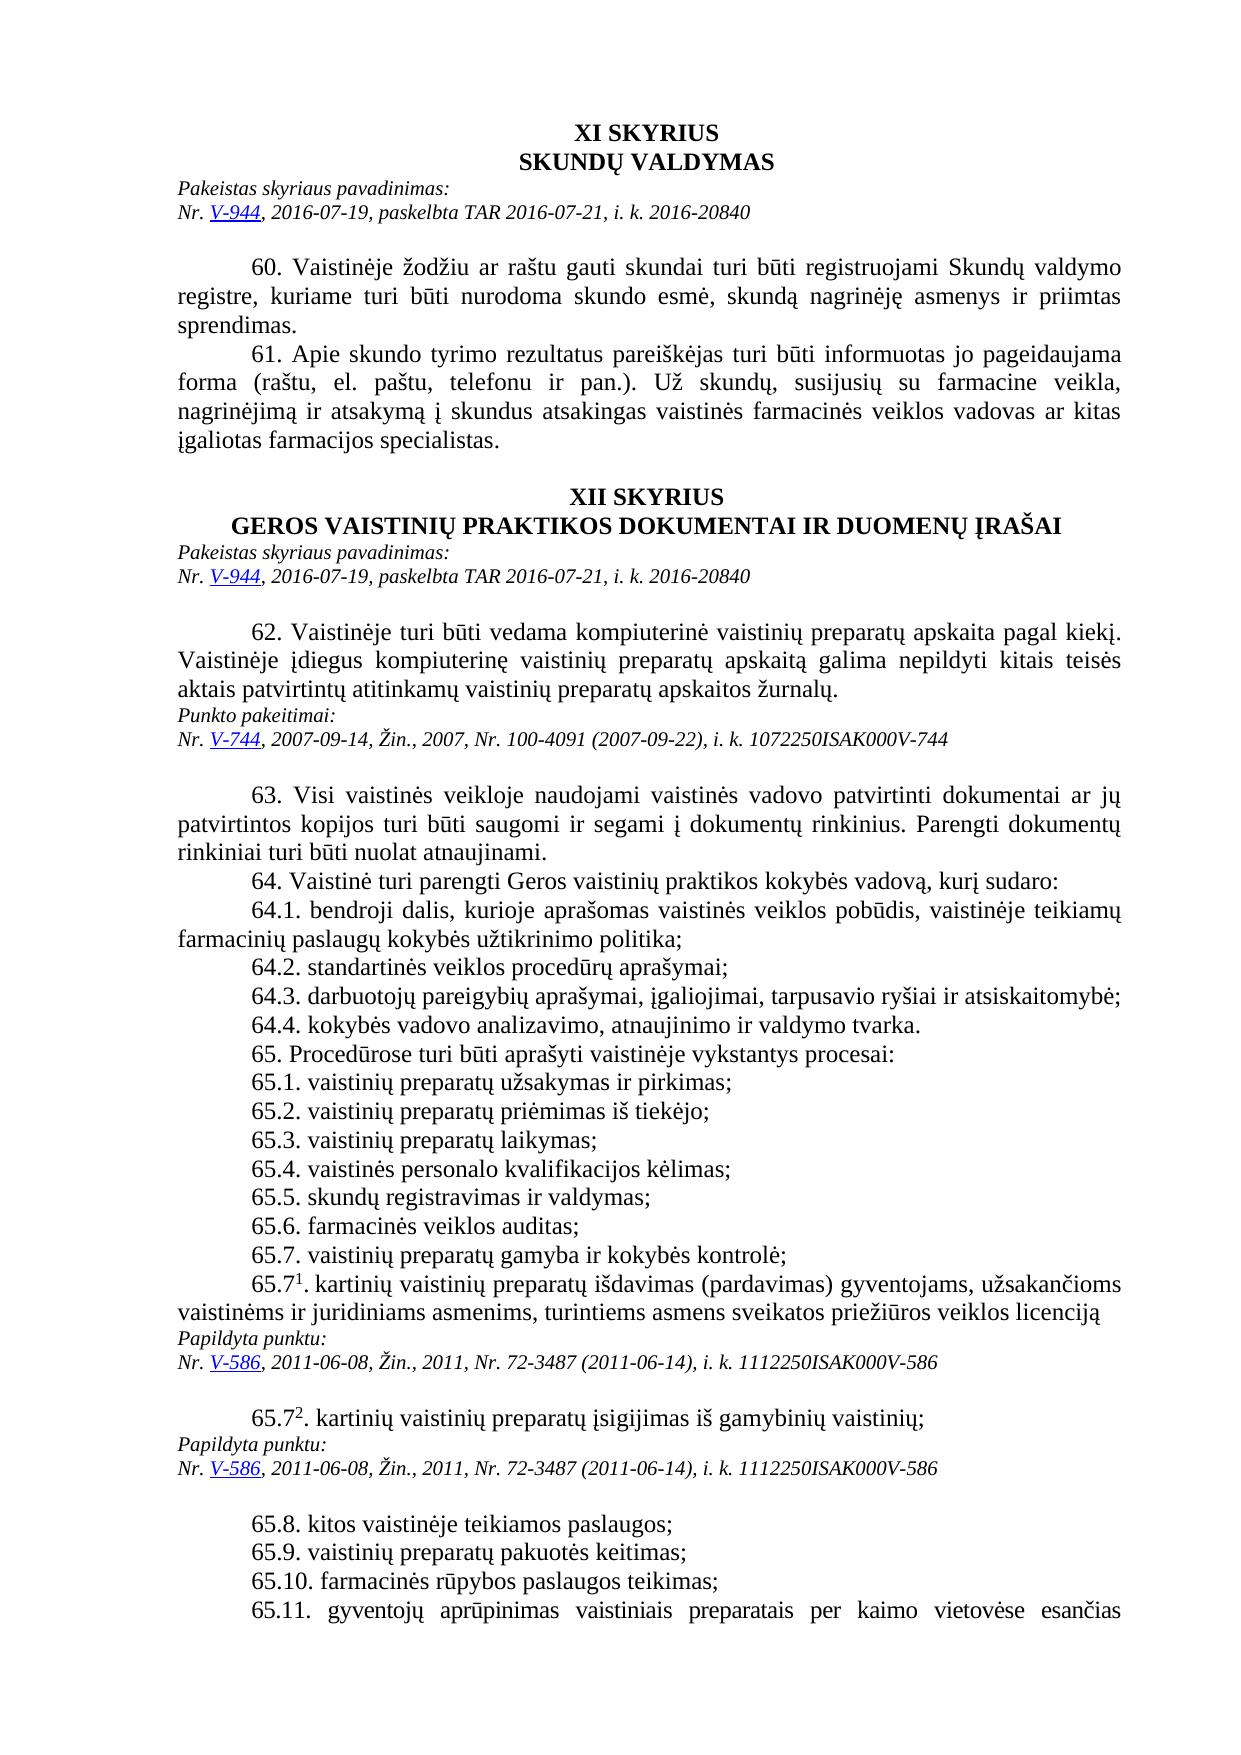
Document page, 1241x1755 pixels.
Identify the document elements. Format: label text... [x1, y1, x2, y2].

text 65.8. kitos vaistinėje teikiamos paslaugos; [177, 1509, 1122, 1537]
text Papildyta punktu: [177, 1432, 1122, 1456]
text 65.3. vaistinių preparatų laikymas; [177, 1125, 1122, 1154]
text 65.1. vaistinių preparatų užsakymas ir pirkimas; [177, 1067, 1122, 1096]
text Nr. V-744, 2007-09-14, Žin., 2007, Nr. 100-4091 (2007-09-22), i. k. 1072250ISAK000V-744 [177, 727, 1122, 751]
text 64.1. bendroji dalis, kurioje aprašomas vaistinės veiklos pobūdis, vaistinėje teikiamų farmacinių paslaugų kokybės užtikrinimo politika; [177, 895, 1122, 952]
text 65.2. vaistinių preparatų priėmimas iš tiekėjo; [177, 1096, 1122, 1125]
text Nr. V-586, 2011-06-08, Žin., 2011, Nr. 72-3487 (2011-06-14), i. k. 1112250ISAK000V-586 [177, 1350, 1122, 1374]
text 64. Vaistinė turi parengti Geros vaistinių praktikos kokybės vadovą, kurį sudaro: [177, 866, 1122, 895]
text 63. Visi vaistinės veikloje naudojami vaistinės vadovo patvirtinti dokumentai ar jų patvirtintos kopijos turi būti saugomi ir segami į dokumentų rinkinius. Parengti dokumentų rinkiniai turi būti nuolat atnaujinami. [177, 780, 1122, 866]
text Nr. V-944, 2016-07-19, paskelbta TAR 2016-07-21, i. k. 2016-20840 [177, 564, 1122, 588]
text 61. Apie skundo tyrimo rezultatus pareiškėjas turi būti informuotas jo pageidaujama forma (raštu, el. paštu, telefonu ir pan.). Už skundų, susijusių su farmacine veikla, nagrinėjimą ir atsakymą į skundus atsakingas vaistinės farmacinės veiklos vadovas ar kitas įgaliotas farmacijos specialistas. [177, 339, 1122, 454]
text 65.7. vaistinių preparatų gamyba ir kokybės kontrolė; [177, 1240, 1122, 1269]
text Nr. V-944, 2016-07-19, paskelbta TAR 2016-07-21, i. k. 2016-20840 [177, 200, 1122, 224]
text 60. Vaistinėje žodžiu ar raštu gauti skundai turi būti registruojami Skundų valdymo registre, kuriame turi būti nurodoma skundo esmė, skundą nagrinėję asmenys ir priimtas sprendimas. [177, 252, 1122, 339]
text Papildyta punktu: [177, 1326, 1122, 1350]
text 64.4. kokybės vadovo analizavimo, atnaujinimo ir valdymo tvarka. [177, 1010, 1122, 1039]
text 65.10. farmacinės rūpybos paslaugos teikimas; [177, 1566, 1122, 1595]
text Nr. V-586, 2011-06-08, Žin., 2011, Nr. 72-3487 (2011-06-14), i. k. 1112250ISAK000V-586 [177, 1456, 1122, 1480]
text 62. Vaistinėje turi būti vedama kompiuterinė vaistinių preparatų apskaita pagal kiekį. Vaistinėje įdiegus kompiuterinę vaistinių preparatų apskaitą galima nepildyti kitais teisės aktais patvirtintų atitinkamų vaistinių preparatų apskaitos žurnalų. [177, 617, 1122, 703]
text XI SKYRIUS SKUNDŲ VALDYMAS [177, 118, 1122, 176]
text 65.5. skundų registravimas ir valdymas; [177, 1182, 1122, 1211]
text XII SKYRIUS GEROS VAISTINIŲ PRAKTIKOS DOKUMENTAI IR DUOMENŲ ĮRAŠAI [177, 482, 1122, 540]
text 65.72. kartinių vaistinių preparatų įsigijimas iš gamybinių vaistinių; [177, 1403, 1122, 1432]
text 65. Procedūrose turi būti aprašyti vaistinėje vykstantys procesai: [177, 1039, 1122, 1067]
text 65.9. vaistinių preparatų pakuotės keitimas; [177, 1537, 1122, 1566]
text 65.4. vaistinės personalo kvalifikacijos kėlimas; [177, 1154, 1122, 1182]
text Punkto pakeitimai: [177, 703, 1122, 727]
text 64.3. darbuotojų pareigybių aprašymai, įgaliojimai, tarpusavio ryšiai ir atsiskaitomybė; [177, 981, 1122, 1010]
text 65.71. kartinių vaistinių preparatų išdavimas (pardavimas) gyventojams, užsakančioms vaistinėms ir juridiniams asmenims, turintiems asmens sveikatos priežiūros veiklos licenciją [177, 1269, 1122, 1326]
text Pakeistas skyriaus pavadinimas: [177, 540, 1122, 564]
text 65.6. farmacinės veiklos auditas; [177, 1211, 1122, 1240]
text 64.2. standartinės veiklos procedūrų aprašymai; [177, 952, 1122, 981]
text Pakeistas skyriaus pavadinimas: [177, 176, 1122, 200]
text 65.11. gyventojų aprūpinimas vaistiniais preparatais per kaimo vietovėse esančias [177, 1595, 1122, 1624]
